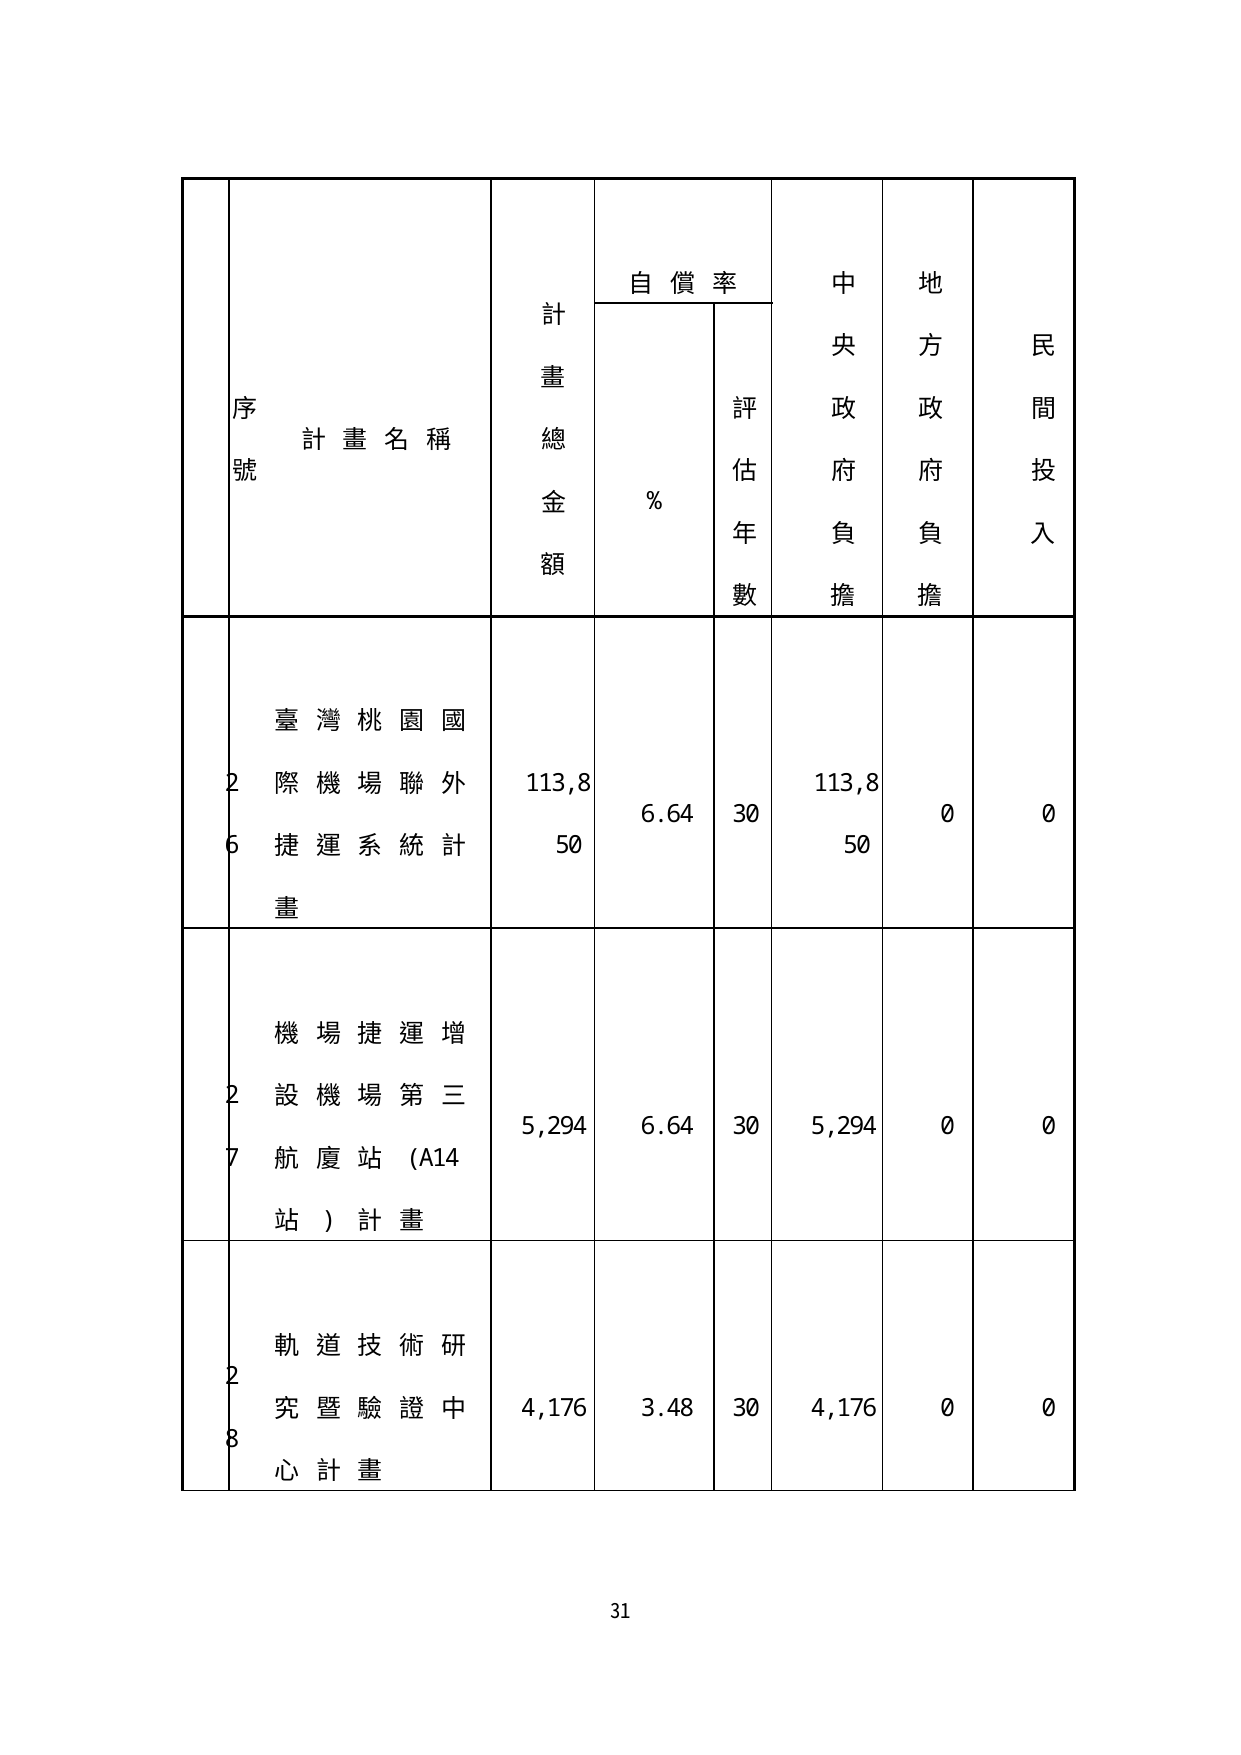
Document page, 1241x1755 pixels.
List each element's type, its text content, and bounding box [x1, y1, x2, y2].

table_cell % [595, 304, 713, 615]
table_cell 0 [883, 1241, 972, 1490]
table_header 中央政府負擔 [772, 180, 882, 615]
table_cell 3.48 [595, 1241, 713, 1490]
table_cell 0 [883, 929, 972, 1240]
table_cell 30 [715, 929, 771, 1240]
table_cell 6.64 [595, 618, 713, 927]
table_header 民間投入 [974, 180, 1073, 615]
table_cell 評估年數 [715, 304, 771, 615]
table_cell 機場捷運增設機場第三航廈站(A14站)計畫 [230, 929, 490, 1240]
table_cell 0 [974, 929, 1073, 1240]
table_cell 5,294 [492, 929, 594, 1240]
table_cell 臺灣桃園國際機場聯外捷運系統計畫 [230, 618, 490, 927]
table_cell 0 [883, 618, 972, 927]
table_cell 5,294 [772, 929, 882, 1240]
table_cell 113,850 [772, 618, 882, 927]
table_cell 4,176 [772, 1241, 882, 1490]
table_cell 0 [974, 1241, 1073, 1490]
table_cell 30 [715, 1241, 771, 1490]
table_cell 27 [184, 929, 228, 1240]
table_cell 6.64 [595, 929, 713, 1240]
table_cell 26 [184, 618, 228, 927]
table_cell 113,850 [492, 618, 594, 927]
table_header 自償率 [595, 180, 771, 302]
table_header 序號 [184, 180, 228, 615]
table_cell 30 [715, 618, 771, 927]
table_cell 0 [974, 618, 1073, 927]
table_header 計畫 總金額 [492, 180, 594, 615]
table_cell 軌道技術研究暨驗證中心計畫 [230, 1241, 490, 1490]
table_header 地方政府負擔 [883, 180, 972, 615]
table_header 計畫名稱 [230, 180, 490, 615]
table_cell 28 [184, 1241, 228, 1490]
table_cell 4,176 [492, 1241, 594, 1490]
